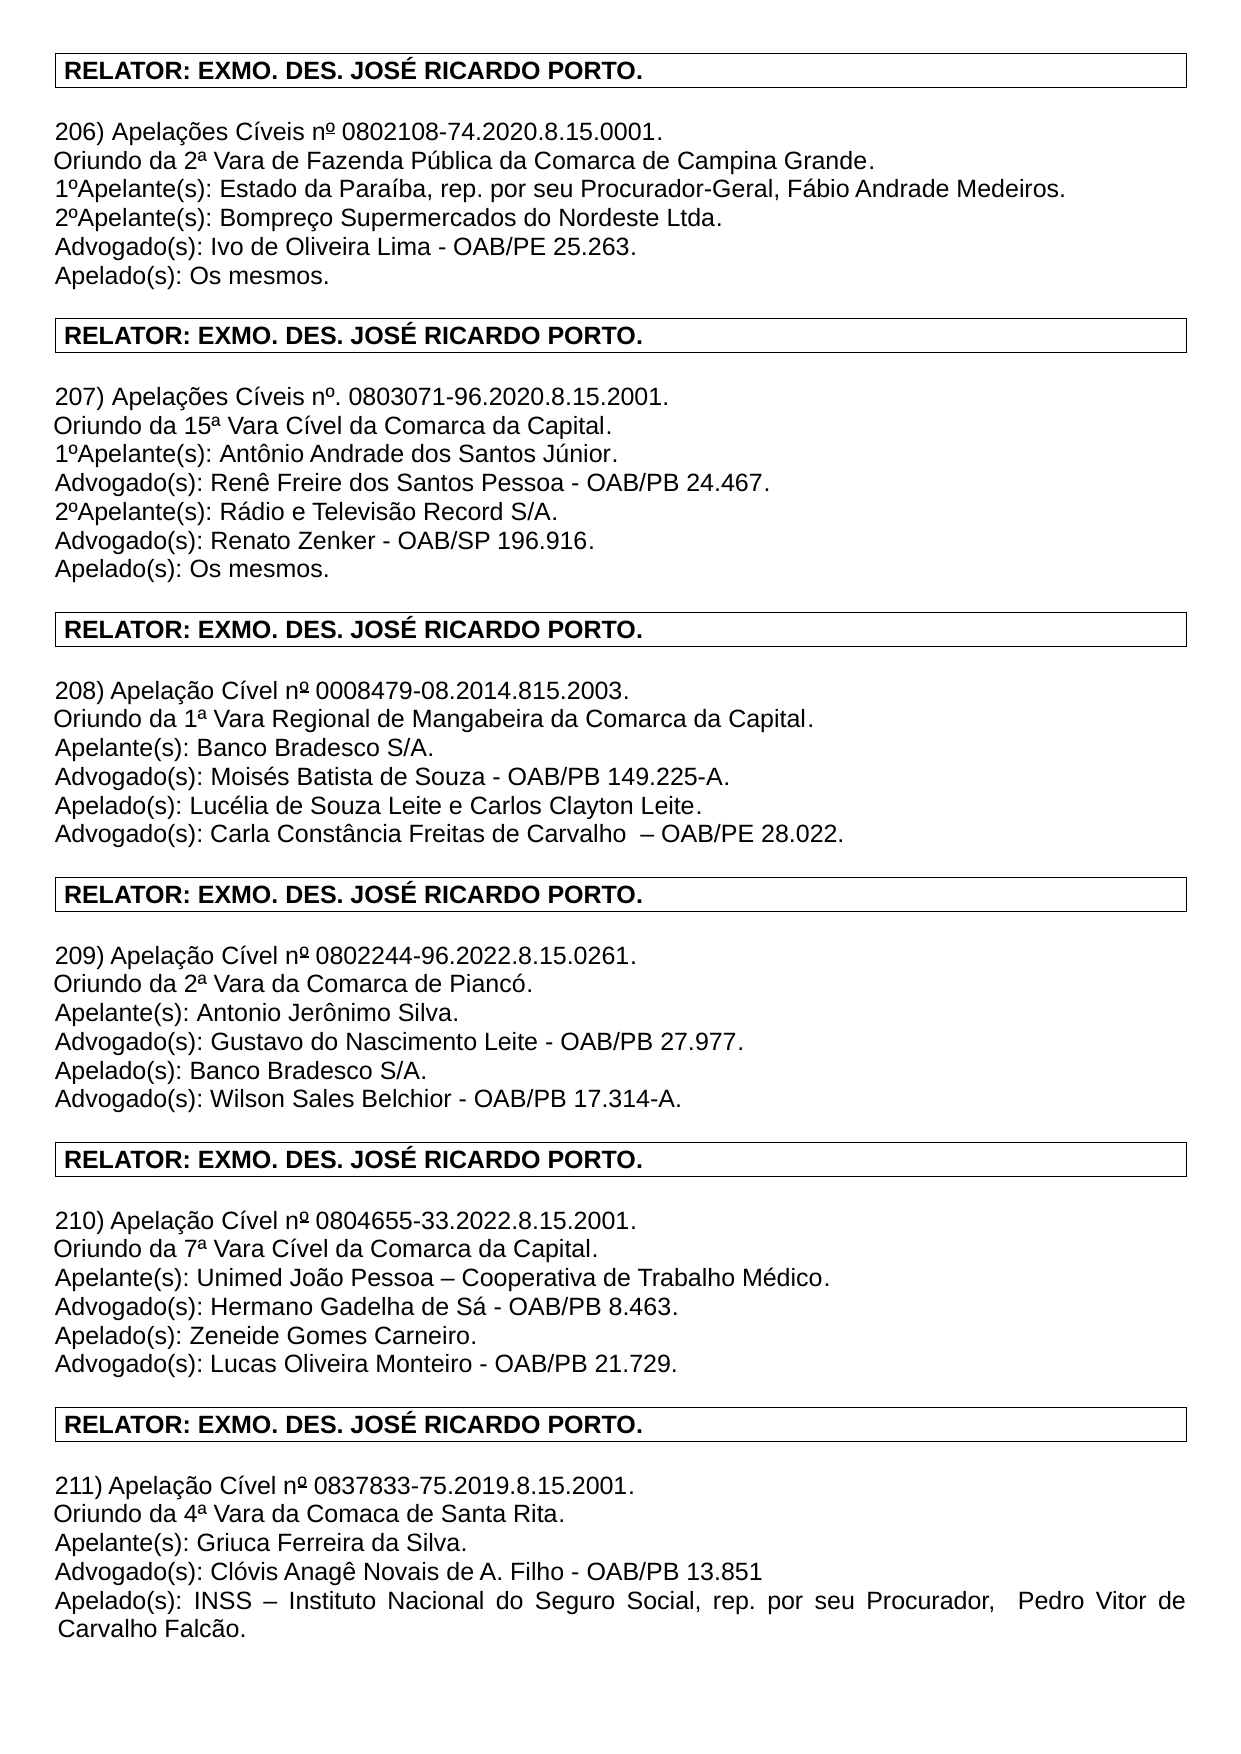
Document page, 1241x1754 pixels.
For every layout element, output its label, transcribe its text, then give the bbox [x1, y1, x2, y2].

text Advogado(s): Lucas Oliveira Monteiro - OAB/PB 21.729. [54, 1349, 1187, 1378]
text Apelante(s): Banco Bradesco S/A. [54, 733, 1187, 762]
text RELATOR: EXMO. DES. JOSÉ RICARDO PORTO. [56, 319, 1186, 352]
text Advogado(s): Hermano Gadelha de Sá - OAB/PB 8.463. [54, 1292, 1187, 1321]
text Apelado(s): Banco Bradesco S/A. [54, 1056, 1187, 1084]
text Oriundo da 2ª Vara de Fazenda Pública da Comarca de Campina Grande. [53, 146, 1187, 174]
text Advogado(s): Moisés Batista de Souza - OAB/PB 149.225-A. [54, 762, 1187, 791]
text RELATOR: EXMO. DES. JOSÉ RICARDO PORTO. [56, 613, 1186, 646]
text 207) Apelações Cíveis nº. 0803071-96.2020.8.15.2001. [54, 382, 1187, 411]
text Apelado(s): Lucélia de Souza Leite e Carlos Clayton Leite. [54, 791, 1187, 819]
text Advogado(s): Wilson Sales Belchior - OAB/PB 17.314-A. [54, 1084, 1187, 1113]
text 206) Apelações Cíveis nº 0802108-74.2020.8.15.0001. [54, 117, 1187, 146]
text RELATOR: EXMO. DES. JOSÉ RICARDO PORTO. [56, 1143, 1186, 1176]
text Advogado(s): Gustavo do Nascimento Leite - OAB/PB 27.977. [54, 1027, 1187, 1056]
text 209) Apelação Cível nº 0802244-96.2022.8.15.0261. [54, 941, 1187, 969]
text Oriundo da 1ª Vara Regional de Mangabeira da Comarca da Capital. [53, 704, 1187, 733]
text Advogado(s): Renato Zenker - OAB/SP 196.916. [54, 526, 1187, 554]
text Advogado(s): Ivo de Oliveira Lima - OAB/PE 25.263. [54, 232, 1187, 261]
text 208) Apelação Cível nº 0008479-08.2014.815.2003. [54, 676, 1187, 704]
text 1ºApelante(s): Antônio Andrade dos Santos Júnior. [54, 439, 1187, 468]
text 2ºApelante(s): Rádio e Televisão Record S/A. [54, 497, 1187, 526]
text Apelante(s): Unimed João Pessoa – Cooperativa de Trabalho Médico. [54, 1263, 1187, 1292]
text RELATOR: EXMO. DES. JOSÉ RICARDO PORTO. [56, 1408, 1186, 1441]
text Apelante(s): Griuca Ferreira da Silva. [54, 1528, 1187, 1557]
text RELATOR: EXMO. DES. JOSÉ RICARDO PORTO. [56, 54, 1186, 87]
text 2ºApelante(s): Bompreço Supermercados do Nordeste Ltda. [54, 203, 1187, 232]
text Oriundo da 2ª Vara da Comarca de Piancó. [53, 969, 1187, 998]
text RELATOR: EXMO. DES. JOSÉ RICARDO PORTO. [56, 878, 1186, 911]
text 210) Apelação Cível nº 0804655-33.2022.8.15.2001. [54, 1206, 1187, 1234]
text Advogado(s): Clóvis Anagê Novais de A. Filho - OAB/PB 13.851 [54, 1557, 1187, 1586]
text Apelado(s): Os mesmos. [54, 554, 1187, 583]
text Apelado(s): Zeneide Gomes Carneiro. [54, 1321, 1187, 1349]
text 211) Apelação Cível nº 0837833-75.2019.8.15.2001. [54, 1471, 1187, 1499]
text Oriundo da 15ª Vara Cível da Comarca da Capital. [53, 411, 1187, 439]
text 1ºApelante(s): Estado da Paraíba, rep. por seu Procurador-Geral, Fábio Andrade Medeiros. [54, 174, 1187, 203]
text Apelado(s): Os mesmos. [54, 261, 1187, 289]
text Advogado(s): Renê Freire dos Santos Pessoa - OAB/PB 24.467. [54, 468, 1187, 497]
text Apelado(s): INSS – Instituto Nacional do Seguro Social, rep. por seu Procurador, Pedro Vitor de Carvalho Falcão. [54, 1586, 1187, 1643]
text Apelante(s): Antonio Jerônimo Silva. [54, 998, 1187, 1027]
text Advogado(s): Carla Constância Freitas de Carvalho – OAB/PE 28.022. [54, 819, 1187, 848]
text Oriundo da 4ª Vara da Comaca de Santa Rita. [53, 1499, 1187, 1528]
text Oriundo da 7ª Vara Cível da Comarca da Capital. [53, 1234, 1187, 1263]
